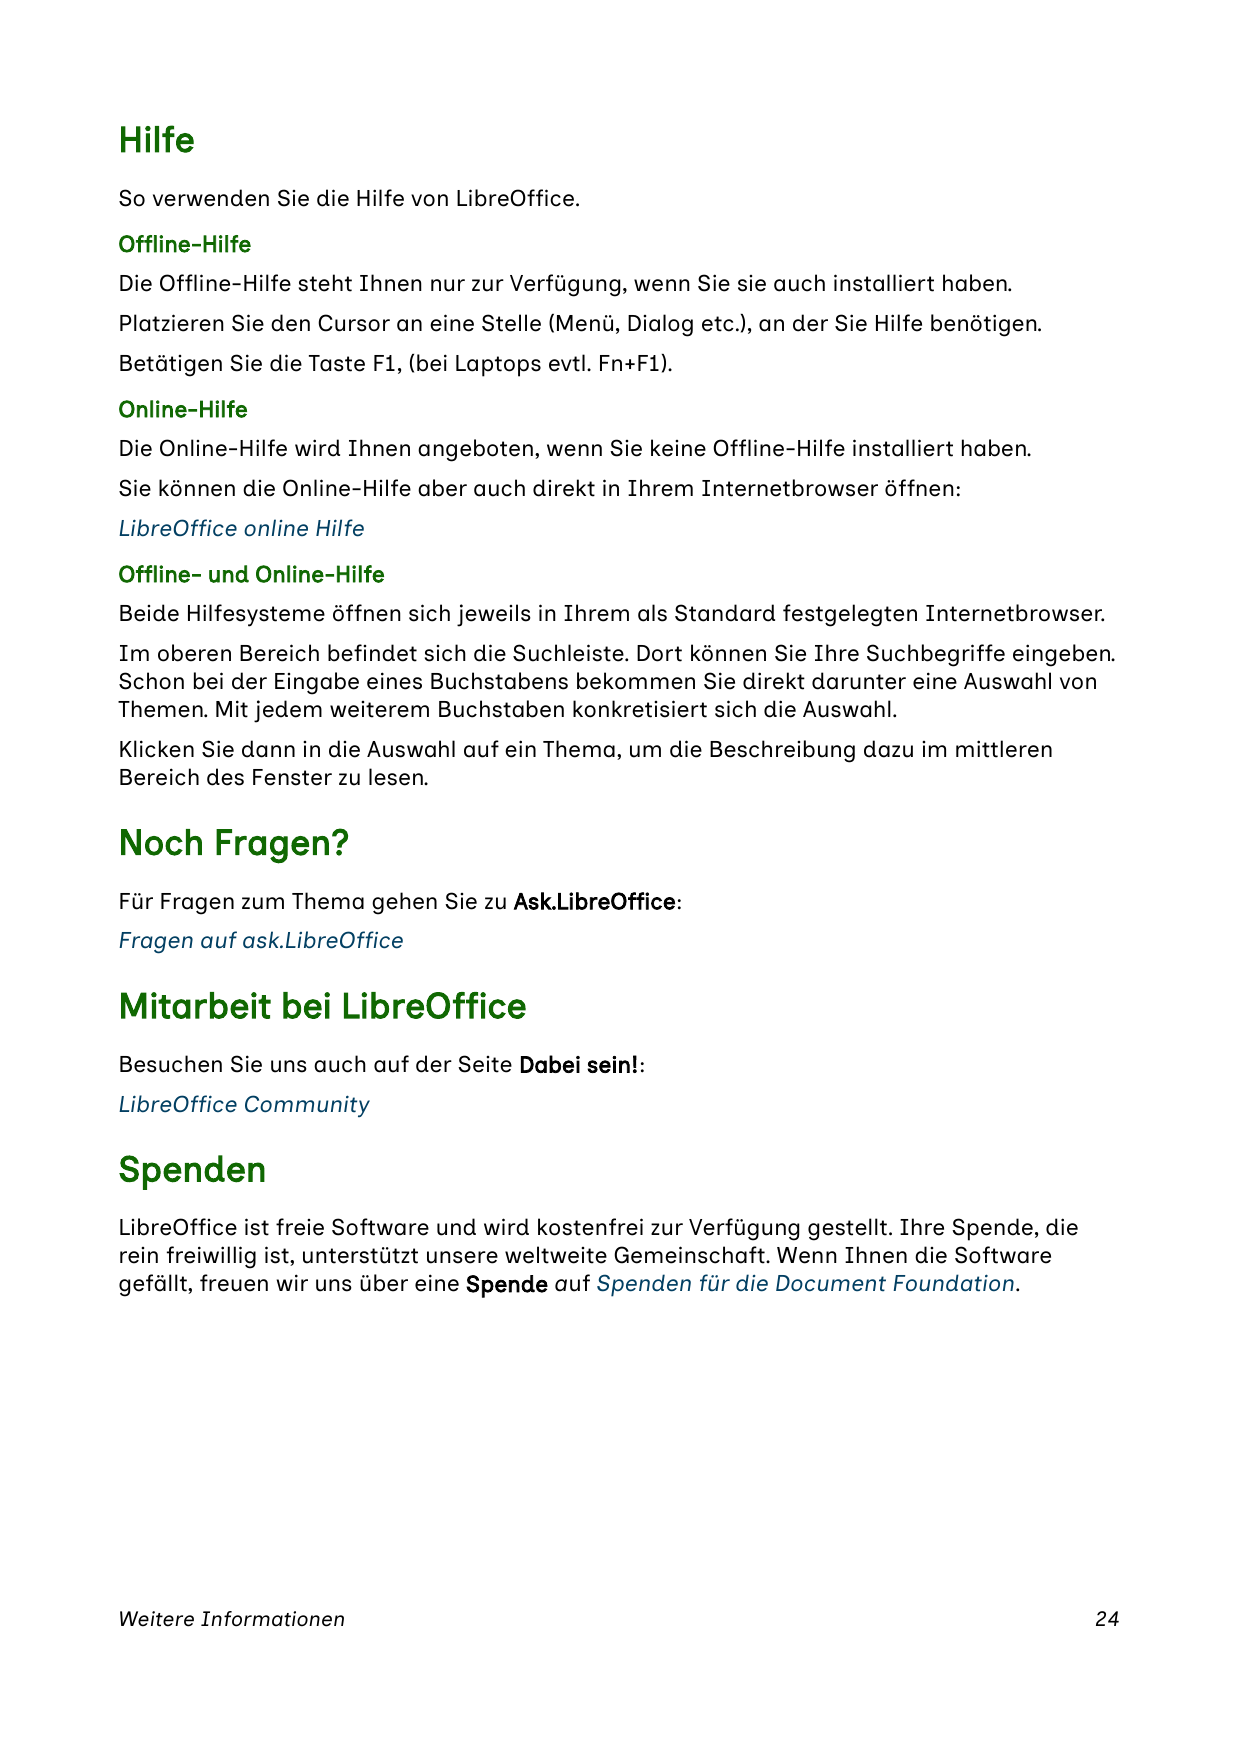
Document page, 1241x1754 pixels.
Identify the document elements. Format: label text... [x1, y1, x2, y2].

text LibreOffice online Hilfe [118, 514, 1122, 542]
text Die Offline-Hilfe steht Ihnen nur zur Verfügung, wenn Sie sie auch installiert haben. [118, 270, 1122, 298]
subtitle Noch Fragen? [118, 821, 1122, 863]
text Sie können die Online-Hilfe aber auch direkt in Ihrem Internetbrowser öffnen: [118, 474, 1122, 503]
text Beide Hilfesysteme öffnen sich jeweils in Ihrem als Standard festgelegten Internetbrowser. [118, 600, 1122, 628]
text Platzieren Sie den Cursor an eine Stelle (Menü, Dialog etc.), an der Sie Hilfe benötigen. [118, 309, 1122, 337]
text So verwenden Sie die Hilfe von LibreOffice. [118, 184, 1122, 212]
text LibreOffice ist freie Software und wird kostenfrei zur Verfügung gestellt. Ihre Spende, die rein freiwillig ist, unterstützt unsere weltweite Gemeinschaft. Wenn Ihnen die Software gefällt, freuen wir uns über eine Spende auf Spenden für die Document Foundation. [118, 1214, 1122, 1298]
subtitle Hilfe [118, 118, 1122, 161]
text Klicken Sie dann in die Auswahl auf ein Thema, um die Beschreibung dazu im mittleren Bereich des Fenster zu lesen. [118, 736, 1122, 792]
text Die Online-Hilfe wird Ihnen angeboten, wenn Sie keine Offline-Hilfe installiert haben. [118, 435, 1122, 463]
subtitle Offline-Hilfe [118, 230, 1122, 258]
subtitle Spenden [118, 1148, 1122, 1190]
subtitle Online-Hilfe [118, 395, 1122, 423]
text Im oberen Bereich befindet sich die Suchleiste. Dort können Sie Ihre Suchbegriffe eingeben. Schon bei der Eingabe eines Buchstabens bekommen Sie direkt darunter eine Auswahl von Themen. Mit jedem weiterem Buchstaben konkretisiert sich die Auswahl. [118, 640, 1122, 724]
text Fragen auf ask.LibreOffice [118, 927, 1122, 955]
text Besuchen Sie uns auch auf der Seite Dabei sein!: [118, 1050, 1122, 1078]
text Für Fragen zum Thema gehen Sie zu Ask.LibreOffice: [118, 887, 1122, 915]
text LibreOffice Community [118, 1090, 1122, 1118]
subtitle Mitarbeit bei LibreOffice [118, 984, 1122, 1027]
text Betätigen Sie die Taste F1, (bei Laptops evtl. Fn+F1). [118, 349, 1122, 377]
subtitle Offline- und Online-Hilfe [118, 560, 1122, 588]
